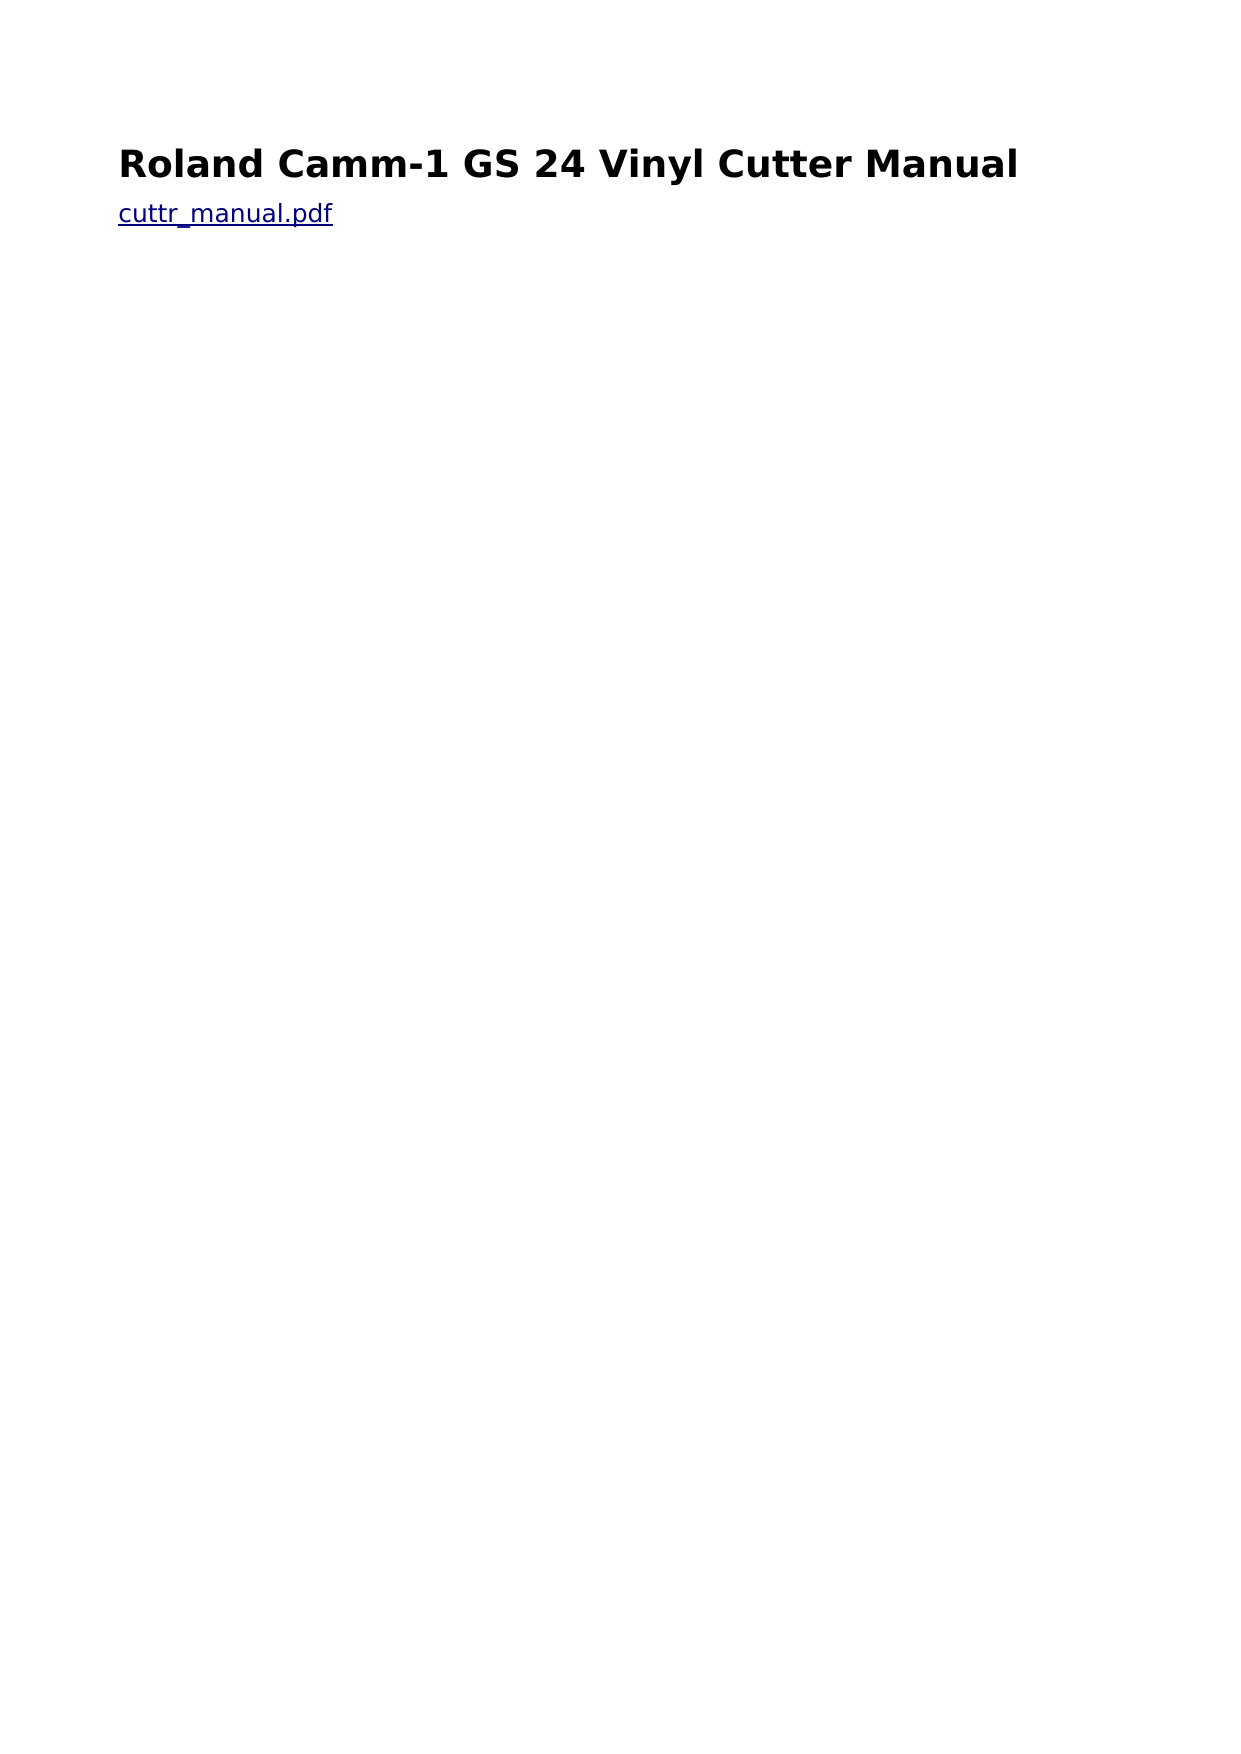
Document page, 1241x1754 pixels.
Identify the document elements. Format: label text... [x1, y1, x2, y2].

text cuttr_manual.pdf [118, 199, 1122, 228]
subtitle Roland Camm-1 GS 24 Vinyl Cutter Manual [118, 143, 1122, 187]
